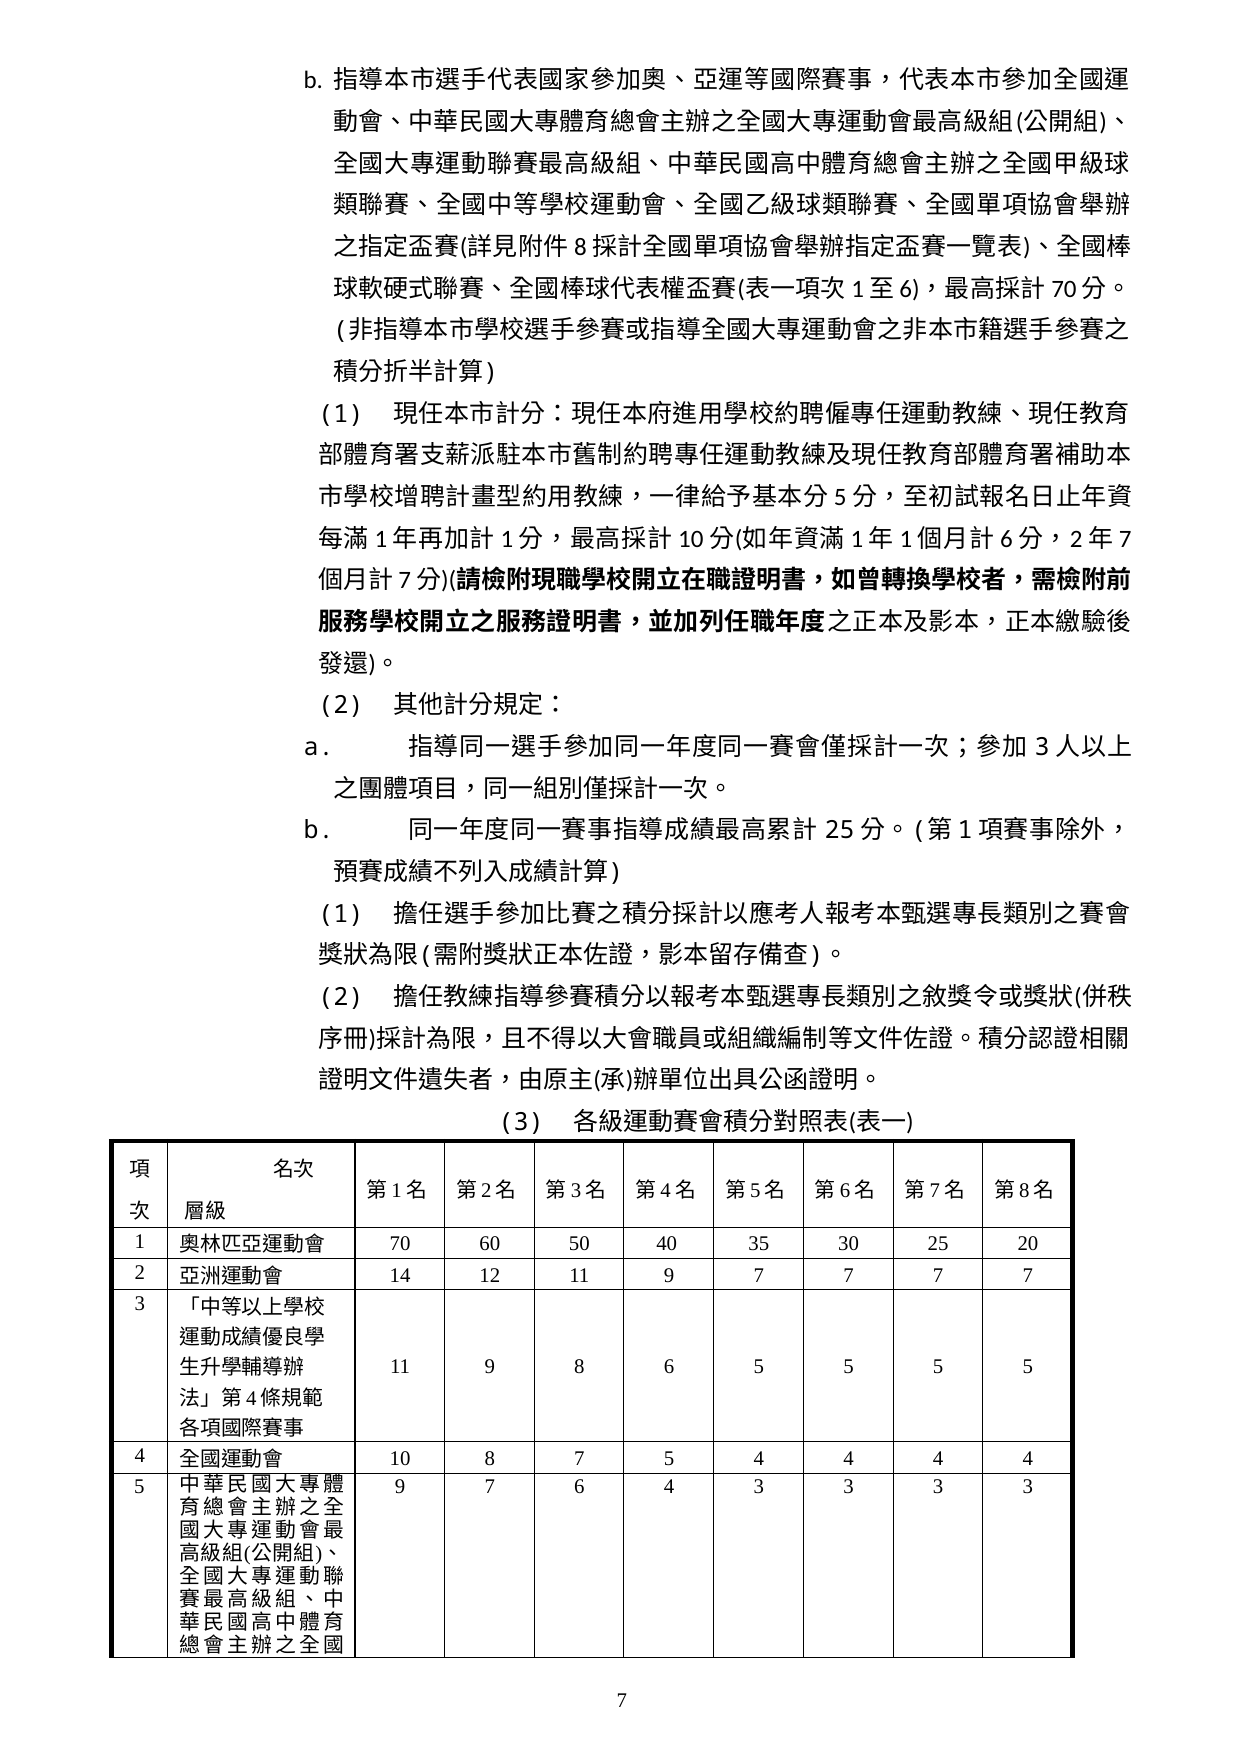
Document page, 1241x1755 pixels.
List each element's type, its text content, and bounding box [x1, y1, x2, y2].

table_header 第8名 [983, 1143, 1070, 1227]
table_header 名次 層級 [168, 1143, 354, 1227]
table_header 第3名 [535, 1143, 623, 1227]
table_cell 10 [356, 1442, 444, 1472]
table_cell 50 [535, 1228, 623, 1258]
table_cell 40 [624, 1228, 713, 1258]
table_cell 7 [445, 1474, 534, 1657]
table_cell 4 [624, 1474, 713, 1657]
table_cell 25 [894, 1228, 982, 1258]
table_cell 4 [714, 1442, 803, 1472]
table_cell 5 [624, 1442, 713, 1472]
table_cell 3 [714, 1474, 803, 1657]
table_cell 60 [445, 1228, 534, 1258]
table_cell 1 [114, 1228, 167, 1258]
list 擔任選手參加比賽之積分採計以應考人報考本甄選專長類別之賽會獎狀為限(需附獎狀正本佐證，影本留存備查)。 [318, 889, 1132, 972]
table_header 項次 [114, 1143, 167, 1227]
table_header 第1名 [356, 1143, 444, 1227]
table_cell 9 [624, 1259, 713, 1289]
table_cell 7 [894, 1259, 982, 1289]
list 各級運動賽會積分對照表(表一) [279, 1097, 1132, 1139]
table_cell 3 [983, 1474, 1070, 1657]
table_cell 5 [894, 1290, 982, 1441]
table_header 第7名 [894, 1143, 982, 1227]
table_cell 70 [356, 1228, 444, 1258]
table_cell 4 [894, 1442, 982, 1472]
list 其他計分規定： [318, 680, 1132, 722]
table_cell 9 [356, 1474, 444, 1657]
table_header 第2名 [445, 1143, 534, 1227]
table_cell 奧林匹亞運動會 [168, 1228, 354, 1258]
table_cell 4 [804, 1442, 893, 1472]
table_cell 7 [714, 1259, 803, 1289]
table_cell 5 [983, 1290, 1070, 1441]
table_cell 5 [114, 1474, 167, 1657]
table_cell 9 [445, 1290, 534, 1441]
list 現任本市計分：現任本府進用學校約聘僱專任運動教練、現任教育部體育署支薪派駐本市舊制約聘專任運動教練及現任教育部體育署補助本市學校增聘計畫型約用教練，一律給予基本分5分，至初試報名日止年資每滿1年再加計1分，最高採計10分(如年資滿1年1個月計6分，2年7個月計7分)(請檢附現職學校開立在職證明書，如曾轉換學校者，需檢附前服務學校開立之服務證明書，並加列任職年度之正本及影本，正本繳驗後發還)。 [318, 389, 1132, 680]
table_cell 6 [624, 1290, 713, 1441]
table_cell 亞洲運動會 [168, 1259, 354, 1289]
table_cell 3 [894, 1474, 982, 1657]
table_cell 中華民國大專體育總會主辦之全國大專運動會最高級組(公開組)、全國大專運動聯賽最高級組、中華民國高中體育總會主辦之全國 [168, 1474, 354, 1657]
list 指導同一選手參加同一年度同一賽會僅採計一次；參加3人以上之團體項目，同一組別僅採計一次。 [303, 722, 1132, 805]
table_cell 4 [983, 1442, 1070, 1472]
table_cell 20 [983, 1228, 1070, 1258]
table_cell 35 [714, 1228, 803, 1258]
table_cell 11 [535, 1259, 623, 1289]
table_cell 5 [714, 1290, 803, 1441]
table_cell 11 [356, 1290, 444, 1441]
table_cell 12 [445, 1259, 534, 1289]
table_cell 7 [983, 1259, 1070, 1289]
table_cell 7 [804, 1259, 893, 1289]
table_cell 全國運動會 [168, 1442, 354, 1472]
table_cell 7 [535, 1442, 623, 1472]
list 擔任教練指導參賽積分以報考本甄選專長類別之敘獎令或獎狀(併秩序冊)採計為限，且不得以大會職員或組織編制等文件佐證。積分認證相關證明文件遺失者，由原主(承)辦單位出具公函證明。 [318, 972, 1132, 1097]
list 同一年度同一賽事指導成績最高累計25分。(第1項賽事除外，預賽成績不列入成績計算) [303, 805, 1132, 889]
table_cell 30 [804, 1228, 893, 1258]
table_cell 14 [356, 1259, 444, 1289]
table_cell 「中等以上學校運動成績優良學生升學輔導辦法」第4條規範各項國際賽事 [168, 1290, 354, 1441]
table_cell 3 [804, 1474, 893, 1657]
table_cell 3 [114, 1290, 167, 1441]
table_header 第6名 [804, 1143, 893, 1227]
table_cell 5 [804, 1290, 893, 1441]
table_cell 8 [535, 1290, 623, 1441]
table_cell 2 [114, 1259, 167, 1289]
table_cell 6 [535, 1474, 623, 1657]
table_header 第4名 [624, 1143, 713, 1227]
list 指導本市選手代表國家參加奧、亞運等國際賽事，代表本市參加全國運動會、中華民國大專體育總會主辦之全國大專運動會最高級組(公開組)、全國大專運動聯賽最高級組、中華民國高中體育總會主辦之全國甲級球類聯賽、全國中等學校運動會、全國乙級球類聯賽、全國單項協會舉辦之指定盃賽(詳見附件8採計全國單項協會舉辦指定盃賽一覽表)、全國棒球軟硬式聯賽、全國棒球代表權盃賽(表一項次1至6)，最高採計70分。 (非指導本市學校選手參賽或指導全國大專運動會之非本市籍選手參賽之積分折半計算) [303, 55, 1132, 389]
table_header 第5名 [714, 1143, 803, 1227]
table_cell 4 [114, 1442, 167, 1472]
table_cell 8 [445, 1442, 534, 1472]
